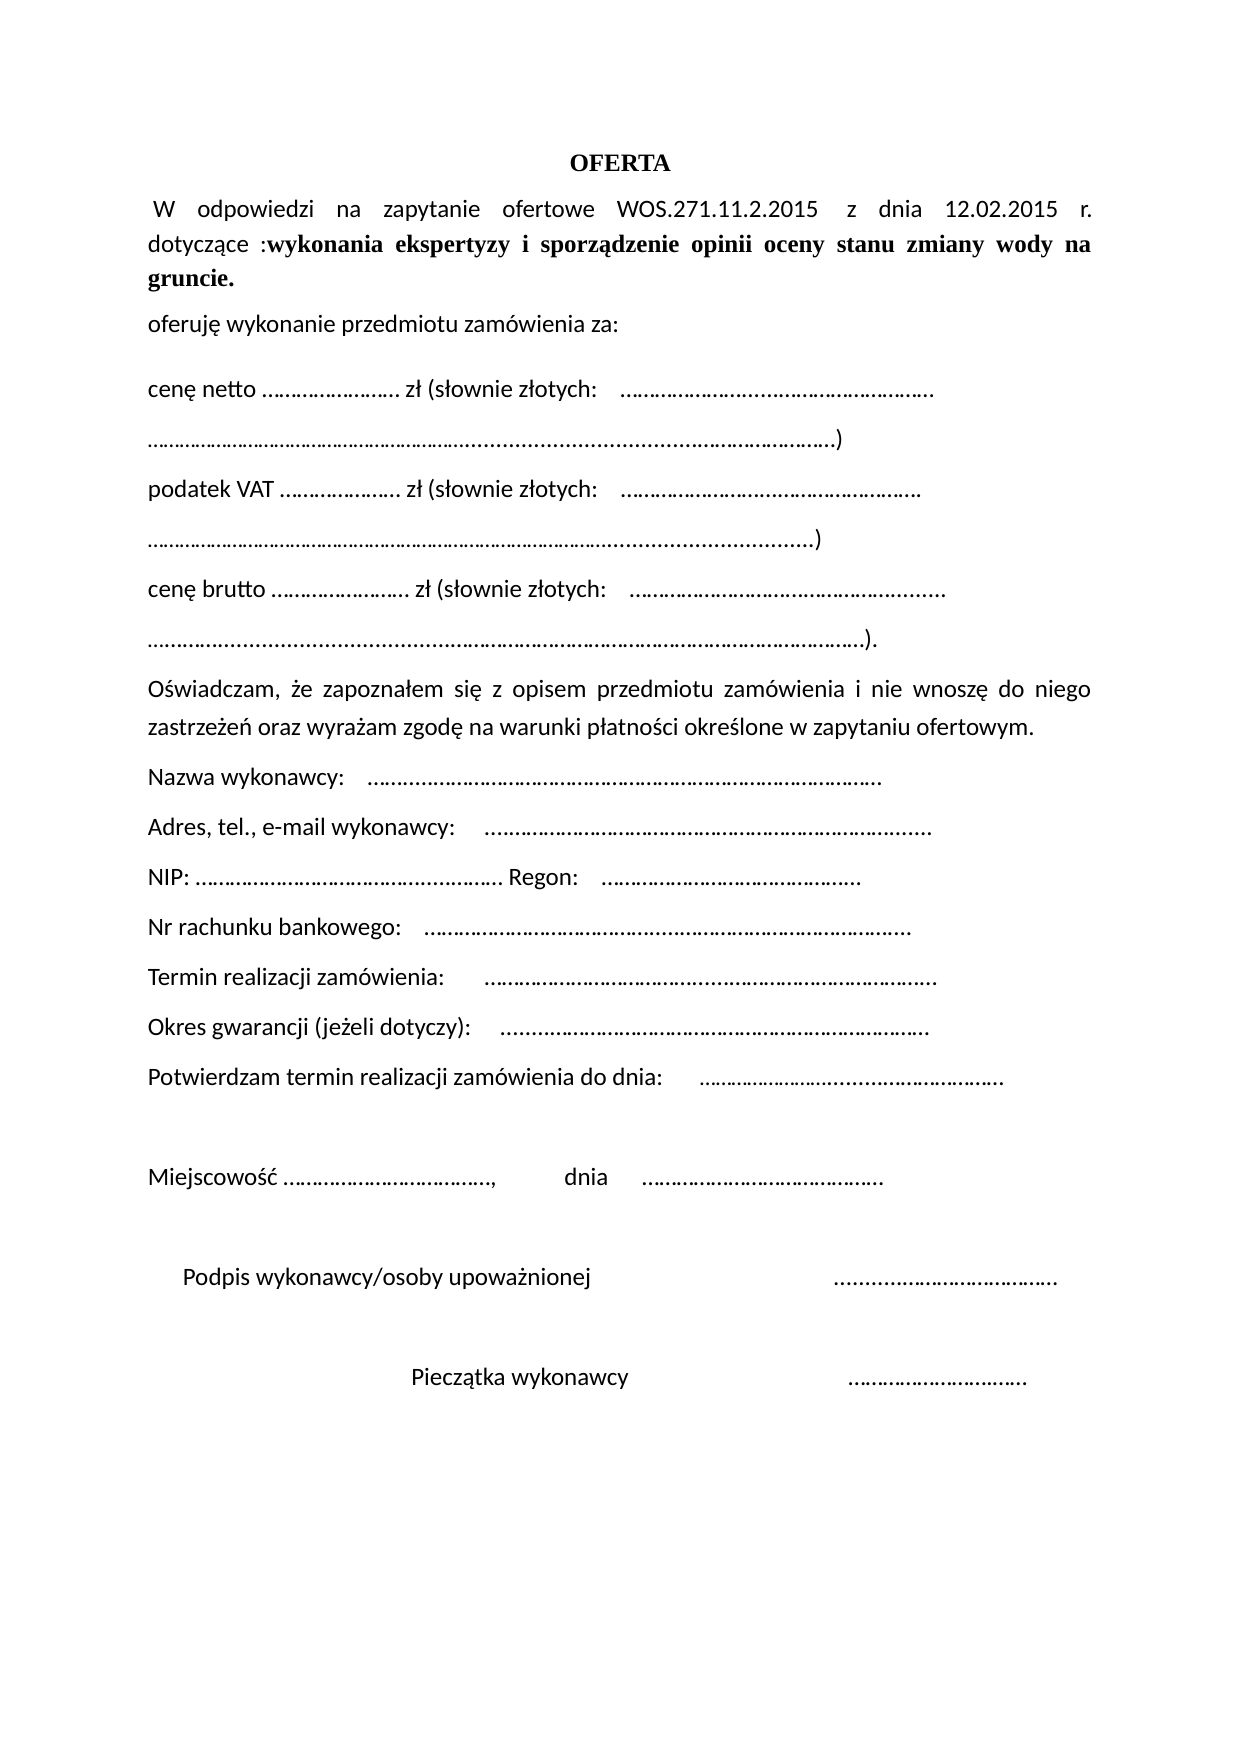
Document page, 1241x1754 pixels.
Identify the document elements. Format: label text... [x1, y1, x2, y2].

text …………………………………………………….....................................……………………) [148, 417, 1093, 454]
text Podpis wykonawcy/osoby upoważnionej ...........……………………… [148, 1254, 1093, 1292]
text Miejscowość ………………………………, dnia …………………………………… [148, 1154, 1093, 1192]
text …………………………………………………………………………….................................) [148, 517, 1093, 554]
text Adres, tel., e-mail wykonawcy: ....…………………………………………………………....... [148, 804, 1093, 842]
text Oświadczam, że zapoznałem się z opisem przedmiotu zamówienia i nie wnoszę do niego zastrzeżeń oraz wyrażam zgodę na warunki płatności określone w zapytaniu ofertowym. [148, 667, 1093, 742]
text cenę brutto …………………… zł (słownie złotych: ………………………...……………......... [148, 567, 1093, 604]
text Okres gwarancji (jeżeli dotyczy): ........………………………………………………………… [148, 1004, 1093, 1042]
text podatek VAT ………………… zł (słownie złotych: ……………………...……………………. [148, 467, 1093, 504]
text NIP: ………………………………….....……… Regon: ……………………………………... [148, 854, 1093, 892]
text Termin realizacji zamówienia: ………………………………......……………………………... [148, 954, 1093, 992]
text Potwierdzam termin realizacji zamówienia do dnia: …………………….........………………… [148, 1054, 1093, 1092]
text Nazwa wykonawcy: …….....…………………………………………………………………… [148, 754, 1093, 792]
text cenę netto …………………… zł (słownie złotych: …………………......……………………… [148, 367, 1093, 404]
text W odpowiedzi na zapytanie ofertowe WOS.271.11.2.2015 z dnia 12.02.2015 r. dotyczące :wykonania ekspertyzy i sporządzenie opinii oceny stanu zmiany wody na gruncie. [148, 193, 1093, 292]
text oferuję wykonanie przedmiotu zamówienia za: [148, 308, 1093, 339]
text OFERTA [148, 148, 1093, 176]
text …...…….....................................………………………………………………………………). [148, 617, 1093, 654]
text Pieczątka wykonawcy …………………….…… [148, 1354, 1093, 1392]
text Nr rachunku bankowego: ………………………………….....……………………………….... [148, 904, 1093, 942]
